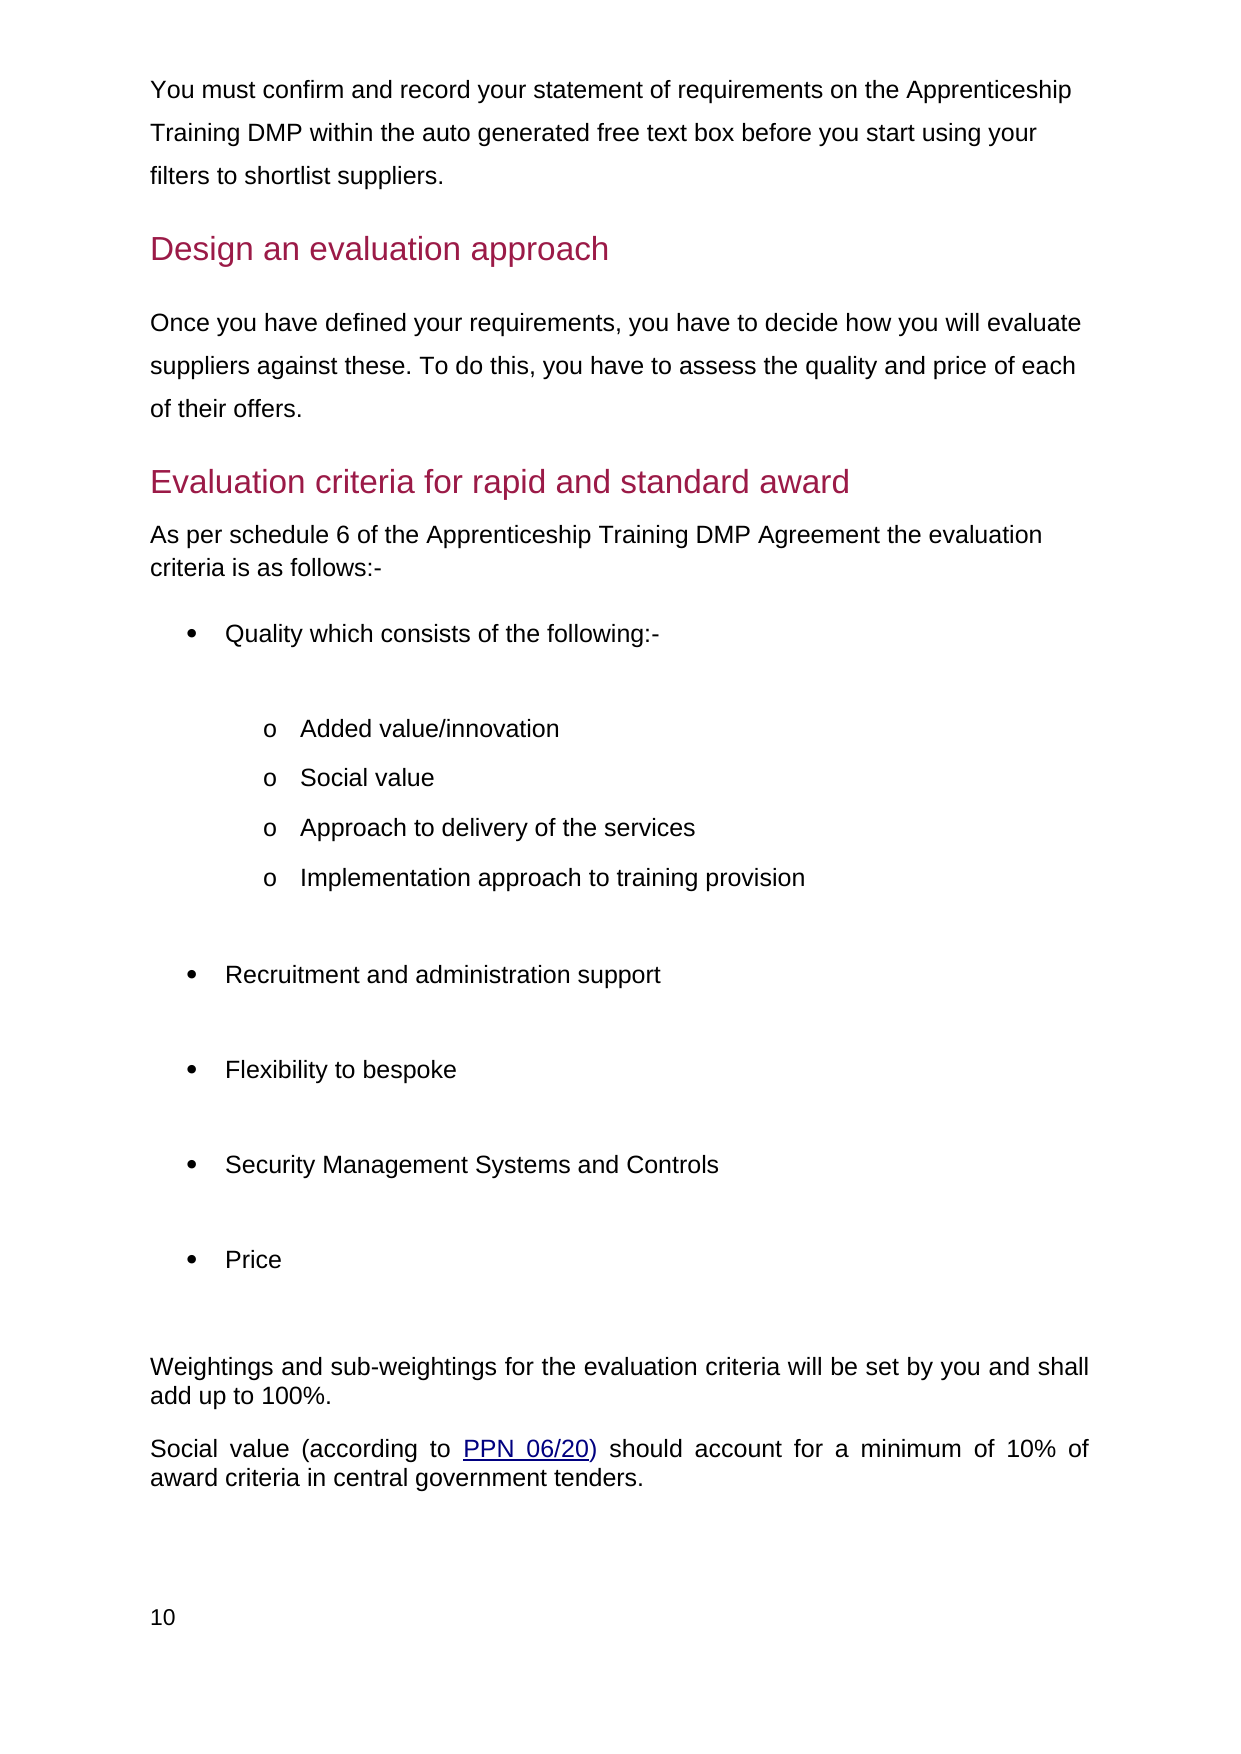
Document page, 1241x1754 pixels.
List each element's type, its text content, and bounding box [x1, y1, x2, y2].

list Security Management Systems and Controls [187, 1150, 1091, 1178]
list Recruitment and administration support [187, 960, 1091, 989]
list Added value/innovation [262, 714, 1091, 745]
subtitle Social value (according to PPN 06/20) should account for a minimum of 10% of award criteria in central government tenders. [150, 1434, 1091, 1492]
list Quality which consists of the following:- [187, 619, 1091, 648]
subtitle Evaluation criteria for rapid and standard award [150, 462, 1091, 501]
text You must confirm and record your statement of requirements on the Apprenticeship Training DMP within the auto generated free text box before you start using your filters to shortlist suppliers. [150, 75, 1091, 190]
subtitle Design an evaluation approach [150, 229, 1091, 268]
list Approach to delivery of the services [262, 813, 1091, 844]
list Social value [262, 763, 1091, 794]
text As per schedule 6 of the Apprenticeship Training DMP Agreement the evaluation criteria is as follows:- [150, 520, 1091, 582]
list Flexibility to bespoke [187, 1055, 1091, 1084]
text Once you have defined your requirements, you have to decide how you will evaluate suppliers against these. To do this, you have to assess the quality and price of each of their offers. [150, 308, 1091, 423]
subtitle Weightings and sub-weightings for the evaluation criteria will be set by you and shall add up to 100%. [150, 1352, 1091, 1409]
list Implementation approach to training provision [262, 863, 1091, 894]
list Price [187, 1244, 1091, 1273]
